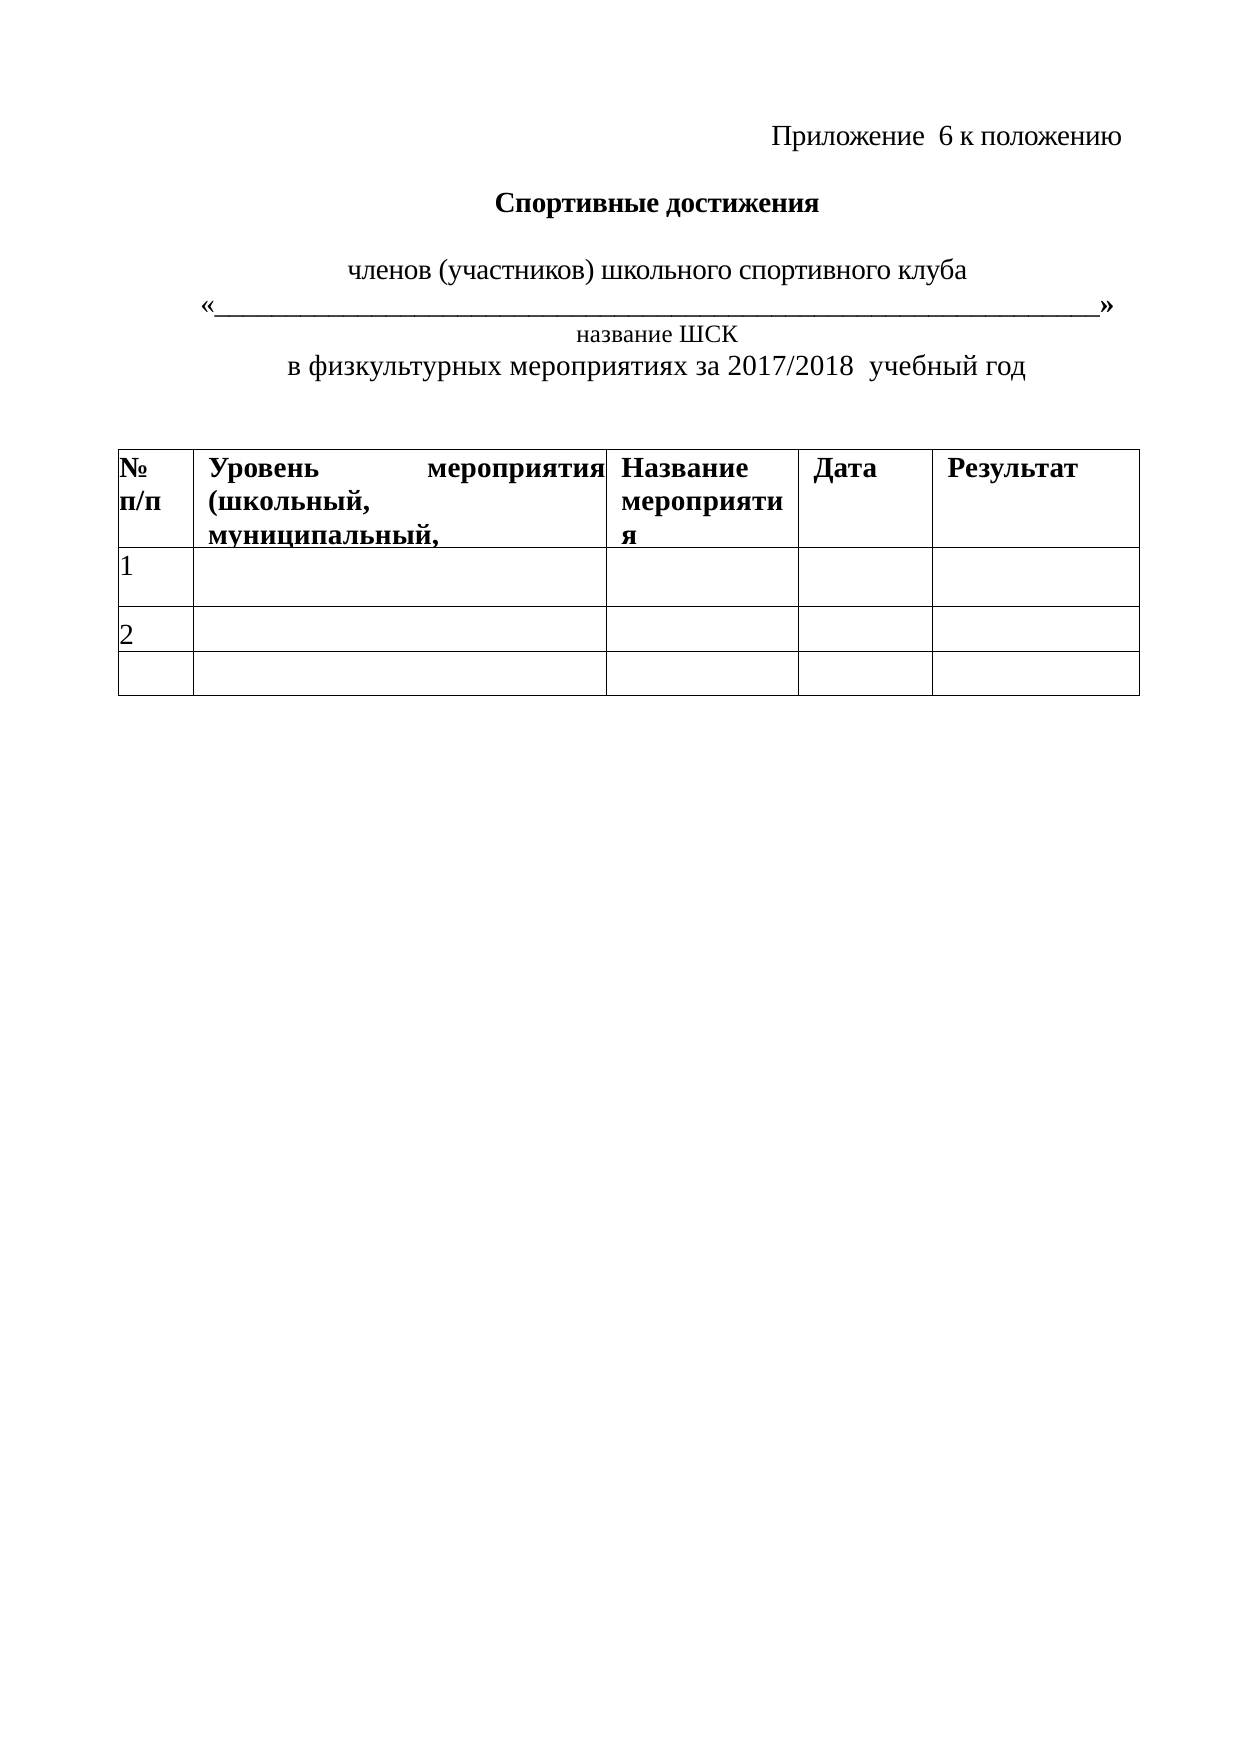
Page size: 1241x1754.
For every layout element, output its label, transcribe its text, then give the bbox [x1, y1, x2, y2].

text в физкультурных мероприятиях за 2017/2018 учебный год [118, 348, 287, 382]
text Приложение 6 к положению [118, 118, 1122, 152]
table_cell [607, 652, 798, 695]
table_cell [607, 548, 798, 606]
text Спортивные достижения [118, 185, 1122, 219]
text «______________________________________________________________» [118, 286, 1100, 319]
table_cell 2 [119, 607, 193, 651]
text членов (участников) школьного спортивного клуба [118, 252, 1122, 286]
table_cell [799, 607, 932, 651]
table_cell [799, 652, 932, 695]
table_header Результат [933, 450, 1139, 547]
table_cell [933, 548, 1139, 606]
table_cell 1 [119, 548, 193, 606]
table_cell [119, 652, 193, 695]
table_cell [194, 652, 606, 695]
table_header № п/п [119, 450, 193, 547]
table_cell [194, 548, 606, 606]
text название ШСК [738, 319, 1122, 348]
table_header Название мероприятия [607, 450, 621, 547]
text в физкультурных мероприятиях за 2017/2018 учебный год [1027, 348, 1122, 382]
table_cell [194, 607, 606, 651]
text название ШСК [118, 319, 576, 348]
table_cell [933, 607, 1139, 651]
table_cell [799, 548, 932, 606]
table_cell [607, 607, 798, 651]
table_header Дата [799, 450, 932, 547]
table_cell [933, 652, 1139, 695]
